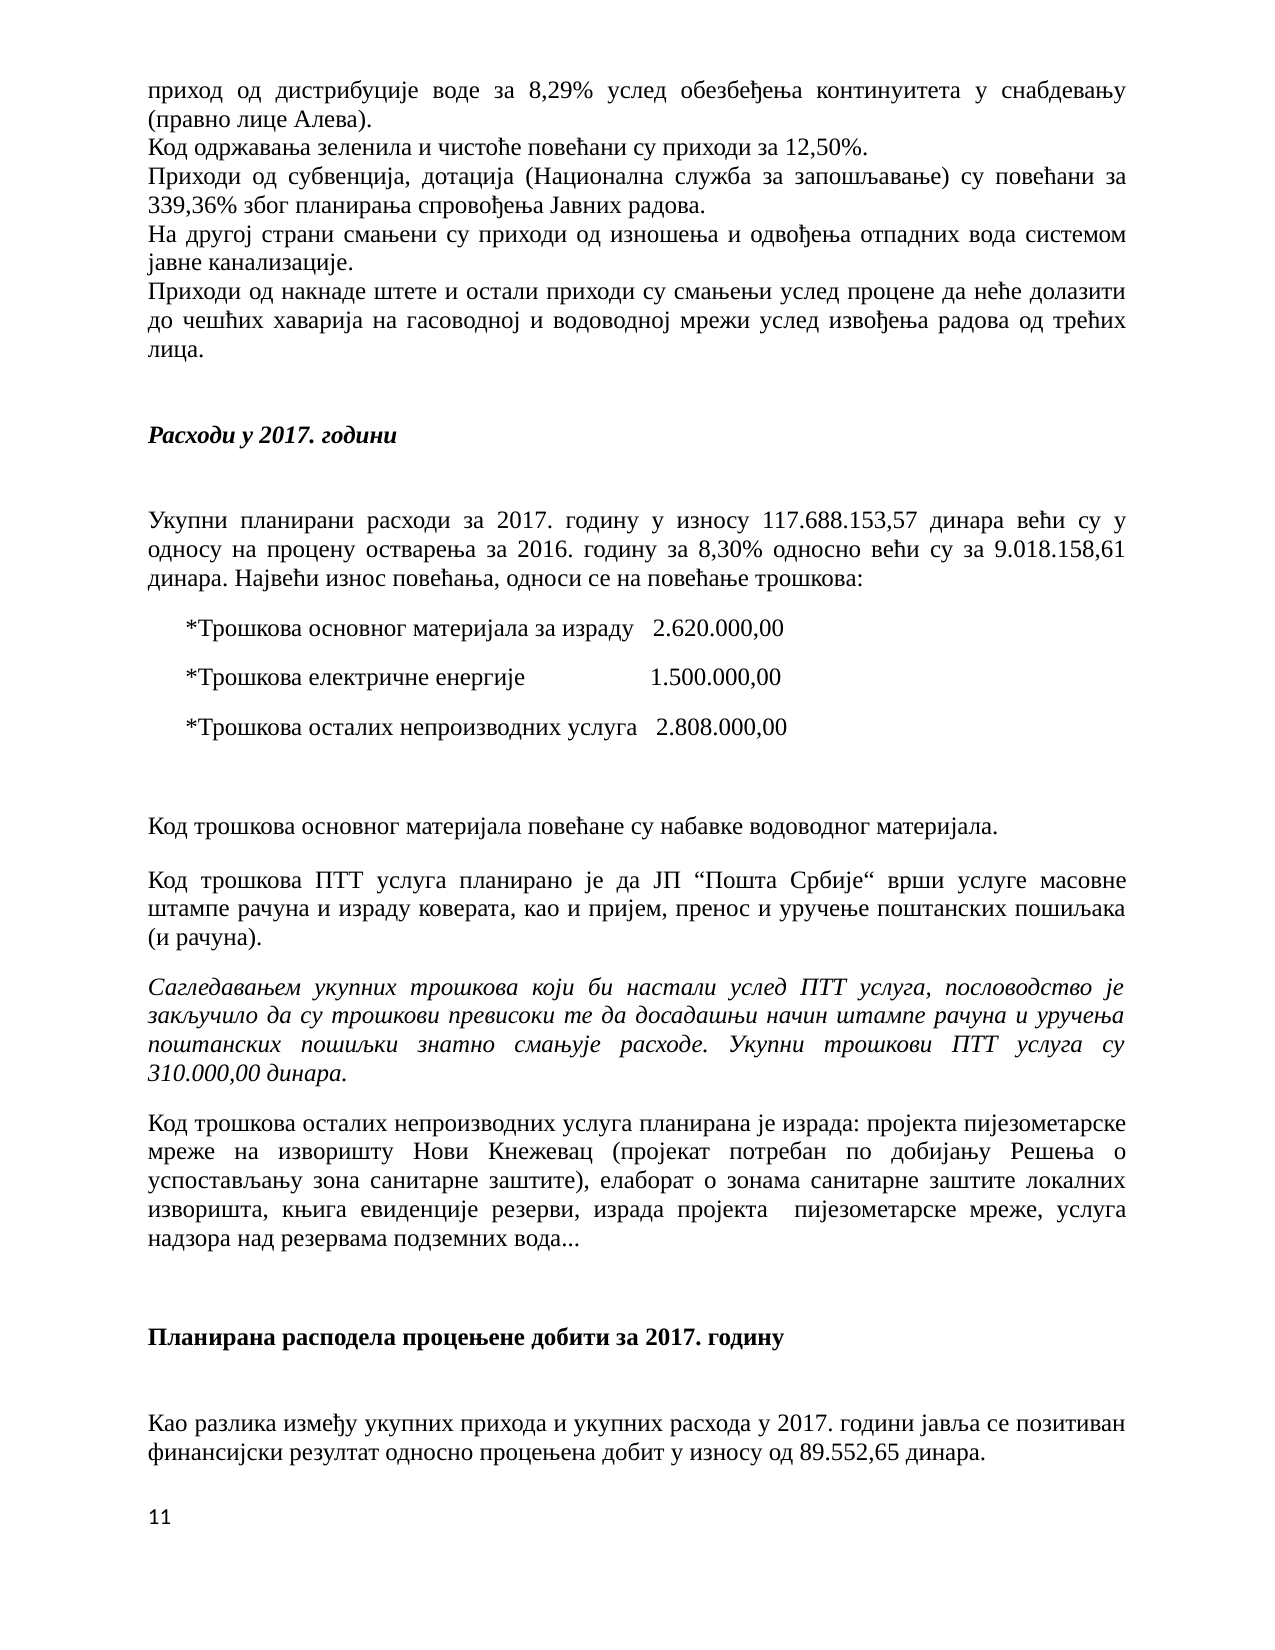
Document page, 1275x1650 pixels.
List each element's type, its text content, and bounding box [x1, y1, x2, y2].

list Трошкова основног материјала за израду 2.620.000,00 [185, 613, 1127, 641]
text Код одржавања зеленила и чистоће повећани су приходи за 12,50%. [148, 132, 1127, 161]
text На другој страни смањени су приходи од изношења и одвођења отпадних вода системом јавне канализације. [148, 219, 1127, 276]
text Код трошкова осталих непроизводних услуга планирана је израда: пројекта пијезометарске мреже на изворишту Нови Кнежевац (пројекат потребан по добијању Решења о успостављању зона санитарне заштите), елаборат о зонама санитарне заштите локалних изворишта, књига евиденције резерви, израда пројекта пијезометарске мреже, услуга надзора над резервама подземних вода... [148, 1108, 1127, 1251]
text Код трошкова ПТТ услуга планирано је да ЈП “Пошта Србије“ врши услуге масовне штампе рачуна и израду коверата, као и пријем, пренос и уручење поштанских пошиљака (и рачуна). [148, 865, 1127, 951]
text приход од дистрибуције воде за 8,29% услед обезбеђења континуитета у снабдевању (правно лице Алева). [148, 75, 1127, 132]
list Трошкова осталих непроизводних услуга 2.808.000,00 [185, 712, 1127, 741]
text Приходи од субвенција, дотација (Национална служба за запошљавање) су повећани за 339,36% због планирања спровођења Јавних радова. [148, 161, 1127, 219]
text Укупни планирани расходи за 2017. годину у износу 117.688.153,57 динара већи су у односу на процену остварења за 2016. годину за 8,30% односно већи су за 9.018.158,61 динара. Највећи износ повећања, односи се на повећање трошкова: [148, 506, 1127, 592]
text Приходи од накнаде штете и остали приходи су смањењи услед процене да неће долазити до чешћих хаварија на гасоводној и водоводној мрежи услед извођења радова од трећих лица. [148, 276, 1127, 362]
text Као разлика између укупних прихода и укупних расхода у 2017. години јавља се позитиван финансијски резултат односно процењена добит у износу од 89.552,65 динара. [148, 1408, 1127, 1466]
text Планирана расподела процењене добити за 2017. годину [148, 1322, 1127, 1351]
text Код трошкова основног материјала повећане су набавке водоводног материјала. [148, 811, 1127, 840]
list Трошкова електричне енергије 1.500.000,00 [185, 662, 1127, 691]
text Сагледавањем укупних трошкова који би настали услед ПТТ услуга, пословодство је закључило да су трошкови превисоки те да досадашњи начин штампе рачуна и уручења поштанских пошиљки знатно смањује расходе. Укупни трошкови ПТТ услуга су 310.000,00 динара. [148, 972, 1127, 1087]
text Расходи у 2017. години [148, 420, 1127, 449]
